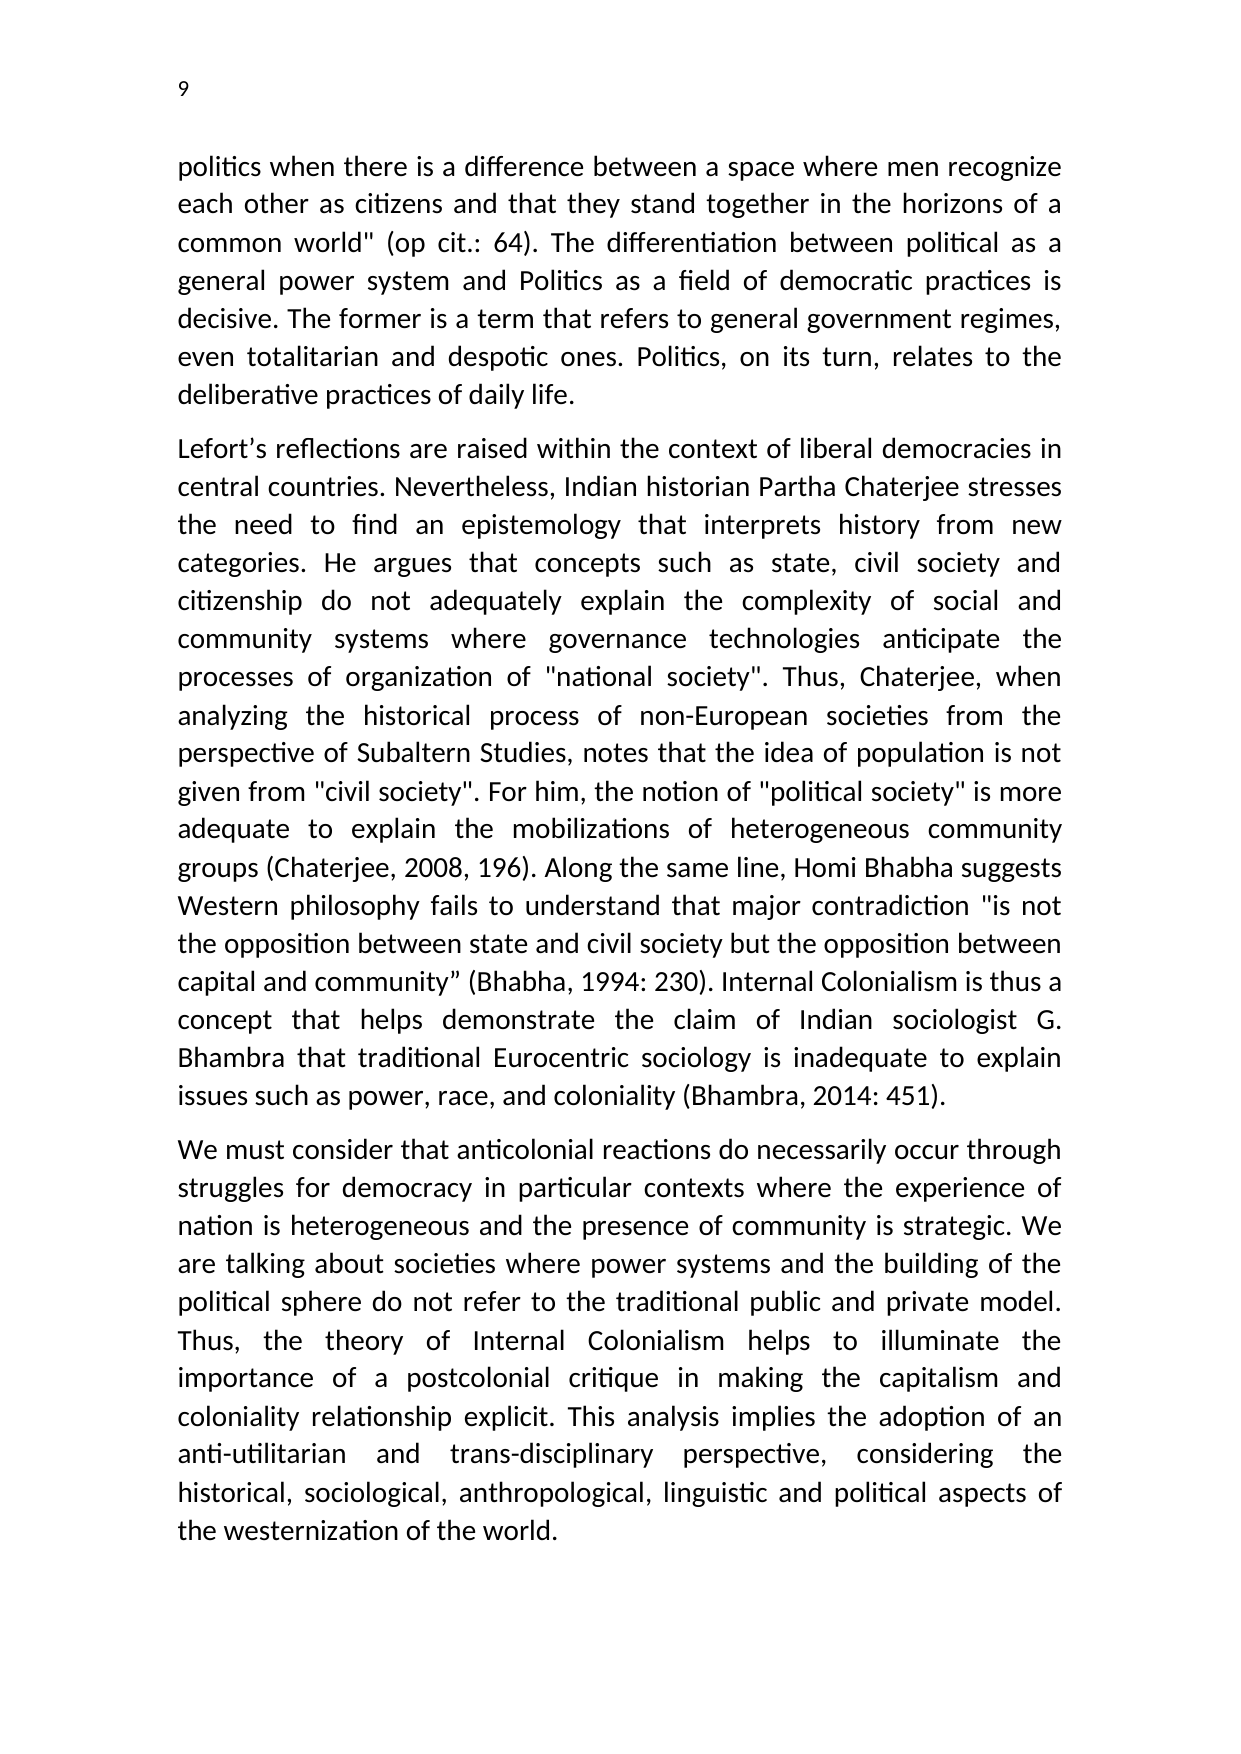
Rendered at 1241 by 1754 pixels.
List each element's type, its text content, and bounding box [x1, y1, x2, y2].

text We must consider that anticolonial reactions do necessarily occur through struggles for democracy in particular contexts where the experience of nation is heterogeneous and the presence of community is strategic. We are talking about societies where power systems and the building of the political sphere do not refer to the traditional public and private model. Thus, the theory of Internal Colonialism helps to illuminate the importance of a postcolonial critique in making the capitalism and coloniality relationship explicit. This analysis implies the adoption of an anti-utilitarian and trans-disciplinary perspective, considering the historical, sociological, anthropological, linguistic and political aspects of the westernization of the world. [177, 1131, 1063, 1547]
text politics when there is a difference between a space where men recognize each other as citizens and that they stand together in the horizons of a common world" (op cit.: 64). The differentiation between political as a general power system and Politics as a field of democratic practices is decisive. The former is a term that refers to general government regimes, even totalitarian and despotic ones. Politics, on its turn, relates to the deliberative practices of daily life. [177, 148, 1063, 411]
text Lefort’s reflections are raised within the context of liberal democracies in central countries. Nevertheless, Indian historian Partha Chaterjee stresses the need to find an epistemology that interprets history from new categories. He argues that concepts such as state, civil society and citizenship do not adequately explain the complexity of social and community systems where governance technologies anticipate the processes of organization of "national society". Thus, Chaterjee, when analyzing the historical process of non-European societies from the perspective of Subaltern Studies, notes that the idea of population is not given from "civil society". For him, the notion of "political society" is more adequate to explain the mobilizations of heterogeneous community groups (Chaterjee, 2008, 196). Along the same line, Homi Bhabha suggests Western philosophy fails to understand that major contradiction "is not the opposition between state and civil society but the opposition between capital and community” (Bhabha, 1994: 230). Internal Colonialism is thus a concept that helps demonstrate the claim of Indian sociologist G. Bhambra that traditional Eurocentric sociology is inadequate to explain issues such as power, race, and coloniality (Bhambra, 2014: 451). [177, 430, 1063, 1112]
